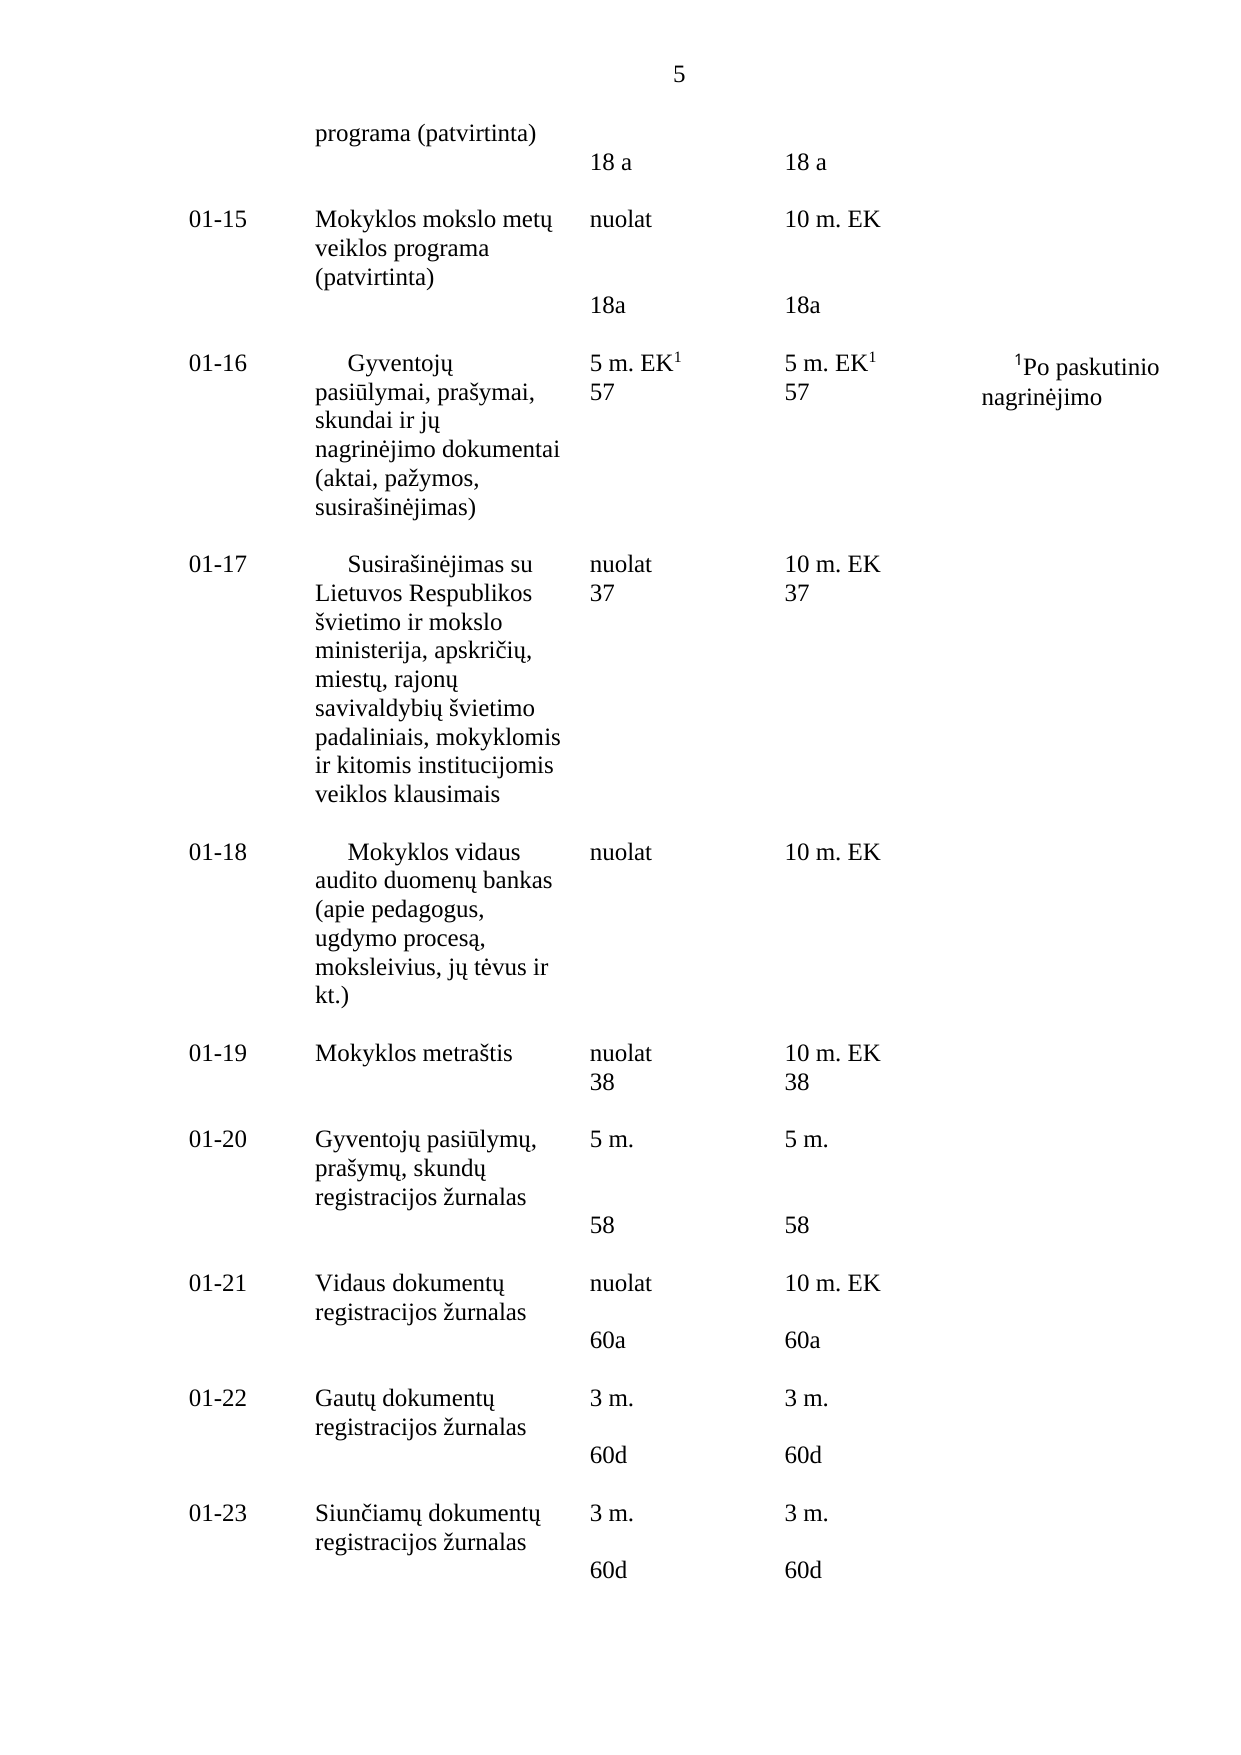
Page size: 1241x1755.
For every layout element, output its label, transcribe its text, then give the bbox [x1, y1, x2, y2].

table_cell [773, 521, 970, 549]
table_cell [970, 1009, 1181, 1038]
table_cell 01-19 [177, 1038, 304, 1067]
table_cell [970, 1354, 1181, 1383]
table_cell [177, 1354, 304, 1383]
table_cell 38 [578, 1067, 773, 1096]
table_cell [177, 1584, 304, 1613]
table_cell [304, 319, 578, 348]
table_cell [304, 1239, 578, 1268]
table_cell [773, 1354, 970, 1383]
table_cell 60d [578, 1441, 773, 1469]
table_cell 18a [773, 291, 970, 319]
table_cell [177, 1067, 304, 1096]
table_cell [304, 176, 578, 204]
table_cell Mokyklos metraštis [304, 1038, 578, 1067]
table_cell 01-17 [177, 549, 304, 578]
table_cell [970, 204, 1181, 291]
table_cell [970, 1067, 1181, 1096]
table_cell [304, 1211, 578, 1239]
table_cell [578, 319, 773, 348]
table_cell [177, 1326, 304, 1354]
table_cell [177, 1556, 304, 1584]
table_cell 60d [773, 1441, 970, 1469]
table_cell 18 a [773, 147, 970, 176]
table_cell [970, 808, 1181, 837]
table_cell Susirašinėjimas su Lietuvos Respublikos švietimo ir mokslo ministerija, apskričių, miestų, rajonų savivaldybių švietimo padaliniais, mokyklomis ir kitomis institucijomis veiklos klausimais [304, 549, 578, 808]
table_cell 5 m. [773, 1124, 970, 1211]
table_cell [177, 808, 304, 837]
table_cell 60a [773, 1326, 970, 1354]
table_cell [578, 607, 773, 808]
table_cell programa (patvirtinta) [304, 118, 578, 147]
table_cell Vidaus dokumentų registracijos žurnalas [304, 1268, 578, 1326]
table_cell 01-15 [177, 204, 304, 291]
table_cell [177, 866, 304, 1009]
table_cell [304, 147, 578, 176]
table_cell 60a [578, 1326, 773, 1354]
table_cell 10 m. EK [773, 837, 970, 866]
table_cell 10 m. EK [773, 549, 970, 578]
table_cell [970, 549, 1181, 578]
table_cell [578, 1009, 773, 1038]
table_cell [970, 1239, 1181, 1268]
table_cell [304, 291, 578, 319]
table_cell [177, 1211, 304, 1239]
table_cell nuolat [578, 549, 773, 578]
table_cell [970, 1326, 1181, 1354]
table_cell 01-22 [177, 1383, 304, 1441]
table_cell nuolat [578, 204, 773, 291]
table_cell 37 [578, 578, 773, 607]
table_cell [304, 1067, 578, 1096]
table_cell [578, 1239, 773, 1268]
table_cell [970, 1469, 1181, 1498]
table_cell [177, 1009, 304, 1038]
table_cell [304, 1009, 578, 1038]
table_cell 57 [578, 377, 773, 521]
table_cell [304, 1556, 578, 1584]
table_cell [578, 1469, 773, 1498]
table_cell [578, 866, 773, 1009]
table_cell [970, 1268, 1181, 1326]
table_cell [970, 866, 1181, 1009]
table_cell [773, 607, 970, 808]
table_cell 1Po paskutinio nagrinėjimo [970, 348, 1181, 521]
table_cell [970, 1096, 1181, 1124]
table_cell [970, 176, 1181, 204]
table_cell [177, 319, 304, 348]
table_cell 60d [578, 1556, 773, 1584]
table_cell [177, 1239, 304, 1268]
table_cell [773, 808, 970, 837]
table_cell [578, 521, 773, 549]
table_cell Gautų dokumentų registracijos žurnalas [304, 1383, 578, 1441]
table_cell [304, 1469, 578, 1498]
table_cell [578, 1096, 773, 1124]
table_cell 01-20 [177, 1124, 304, 1211]
table_cell [177, 578, 304, 607]
table_cell nuolat [578, 837, 773, 866]
table_cell 18 a [578, 147, 773, 176]
table_cell [177, 118, 304, 147]
table_cell [177, 147, 304, 176]
table_cell [177, 1096, 304, 1124]
table_cell Mokyklos mokslo metų veiklos programa (patvirtinta) [304, 204, 578, 291]
table_cell 58 [773, 1211, 970, 1239]
table_cell [773, 1096, 970, 1124]
table_cell [177, 521, 304, 549]
table_cell 57 [773, 377, 970, 521]
table_cell [304, 1096, 578, 1124]
table_cell Siunčiamų dokumentų registracijos žurnalas [304, 1498, 578, 1556]
table_cell [773, 866, 970, 1009]
table_cell [970, 147, 1181, 176]
table_cell 37 [773, 578, 970, 607]
table_cell [578, 1354, 773, 1383]
table_cell 01-23 [177, 1498, 304, 1556]
table_cell [578, 176, 773, 204]
table_cell [970, 319, 1181, 348]
table_cell 01-18 [177, 837, 304, 866]
table_cell [970, 578, 1181, 607]
table_cell [970, 837, 1181, 866]
table_cell 10 m. EK [773, 1038, 970, 1067]
table_cell [773, 1239, 970, 1268]
table_cell [970, 1441, 1181, 1469]
table_cell [578, 118, 773, 147]
table_cell Mokyklos vidaus audito duomenų bankas (apie pedagogus, ugdymo procesą, moksleivius, jų tėvus ir kt.) [304, 837, 578, 1009]
table_cell 3 m. [578, 1383, 773, 1441]
table_cell 60d [773, 1556, 970, 1584]
table_cell Gyventojų pasiūlymai, prašymai, skundai ir jų nagrinėjimo dokumentai (aktai, pažymos, susirašinėjimas) [304, 348, 578, 521]
table_cell 58 [578, 1211, 773, 1239]
table_cell 01-16 [177, 348, 304, 377]
table_cell [970, 1498, 1181, 1556]
table_cell [304, 1441, 578, 1469]
table_cell [177, 1441, 304, 1469]
table_cell [578, 1584, 773, 1613]
table_cell [304, 808, 578, 837]
table_cell [304, 1354, 578, 1383]
table_cell [177, 176, 304, 204]
table_cell 5 m. EK1 [773, 348, 970, 377]
table_cell 5 m. [578, 1124, 773, 1211]
table_cell [970, 607, 1181, 808]
table_cell [970, 1584, 1181, 1613]
table_cell [773, 1009, 970, 1038]
table_cell [970, 1383, 1181, 1441]
table_cell [304, 1584, 578, 1613]
table_cell 01-21 [177, 1268, 304, 1326]
table_cell 3 m. [578, 1498, 773, 1556]
table_cell [970, 291, 1181, 319]
table_cell 3 m. [773, 1383, 970, 1441]
table_cell 18a [578, 291, 773, 319]
table_cell [970, 1038, 1181, 1067]
table_cell 5 m. EK1 [578, 348, 773, 377]
table_cell 3 m. [773, 1498, 970, 1556]
table_cell [773, 319, 970, 348]
table_cell [177, 291, 304, 319]
table_cell [177, 607, 304, 808]
table_cell nuolat [578, 1038, 773, 1067]
table_cell [773, 176, 970, 204]
table_cell [177, 377, 304, 521]
table_cell Gyventojų pasiūlymų, prašymų, skundų registracijos žurnalas [304, 1124, 578, 1211]
table_cell [578, 808, 773, 837]
table_cell [970, 1556, 1181, 1584]
table_cell [773, 118, 970, 147]
table_cell 10 m. EK [773, 1268, 970, 1326]
table_cell [304, 1326, 578, 1354]
table_cell 10 m. EK [773, 204, 970, 291]
table_cell [773, 1469, 970, 1498]
table_cell 38 [773, 1067, 970, 1096]
table_cell nuolat [578, 1268, 773, 1326]
table_cell [773, 1584, 970, 1613]
table_cell [304, 521, 578, 549]
table_cell [970, 1124, 1181, 1211]
table_cell [970, 118, 1181, 147]
table_cell [177, 1469, 304, 1498]
table_cell [970, 521, 1181, 549]
table_cell [970, 1211, 1181, 1239]
